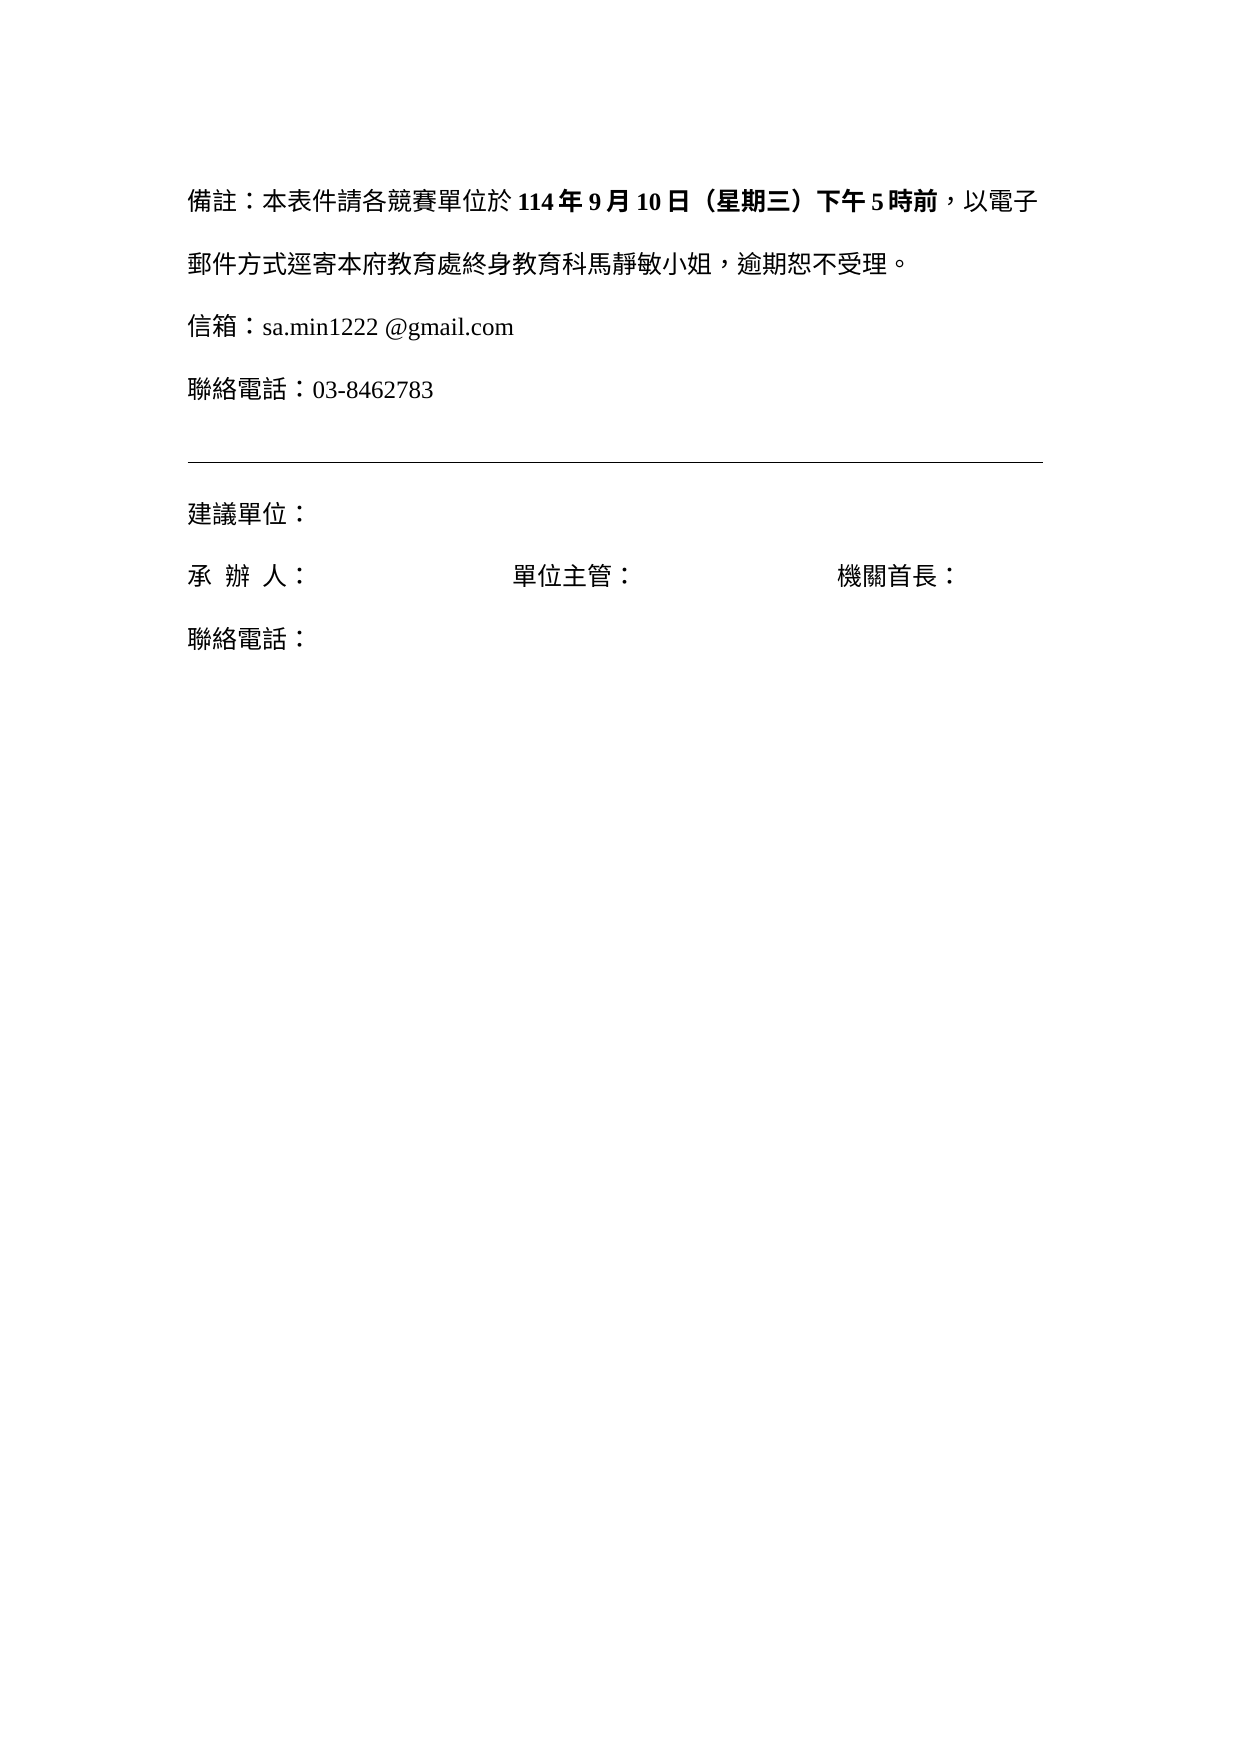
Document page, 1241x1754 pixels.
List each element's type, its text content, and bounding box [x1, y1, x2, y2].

text 承 辦 人： 單位主管： 機關首長： [187, 533, 1053, 596]
text 建議單位： [187, 471, 1053, 533]
text 聯絡電話：03-8462783 [187, 346, 1053, 408]
text 備註：本表件請各競賽單位於114年9月10日（星期三）下午5時前，以電子郵件方式逕寄本府教育處終身教育科馬靜敏小姐，逾期恕不受理。 [187, 158, 1053, 283]
text 信箱：sa.min1222 @gmail.com [187, 283, 1053, 346]
text 聯絡電話： [187, 596, 1053, 658]
